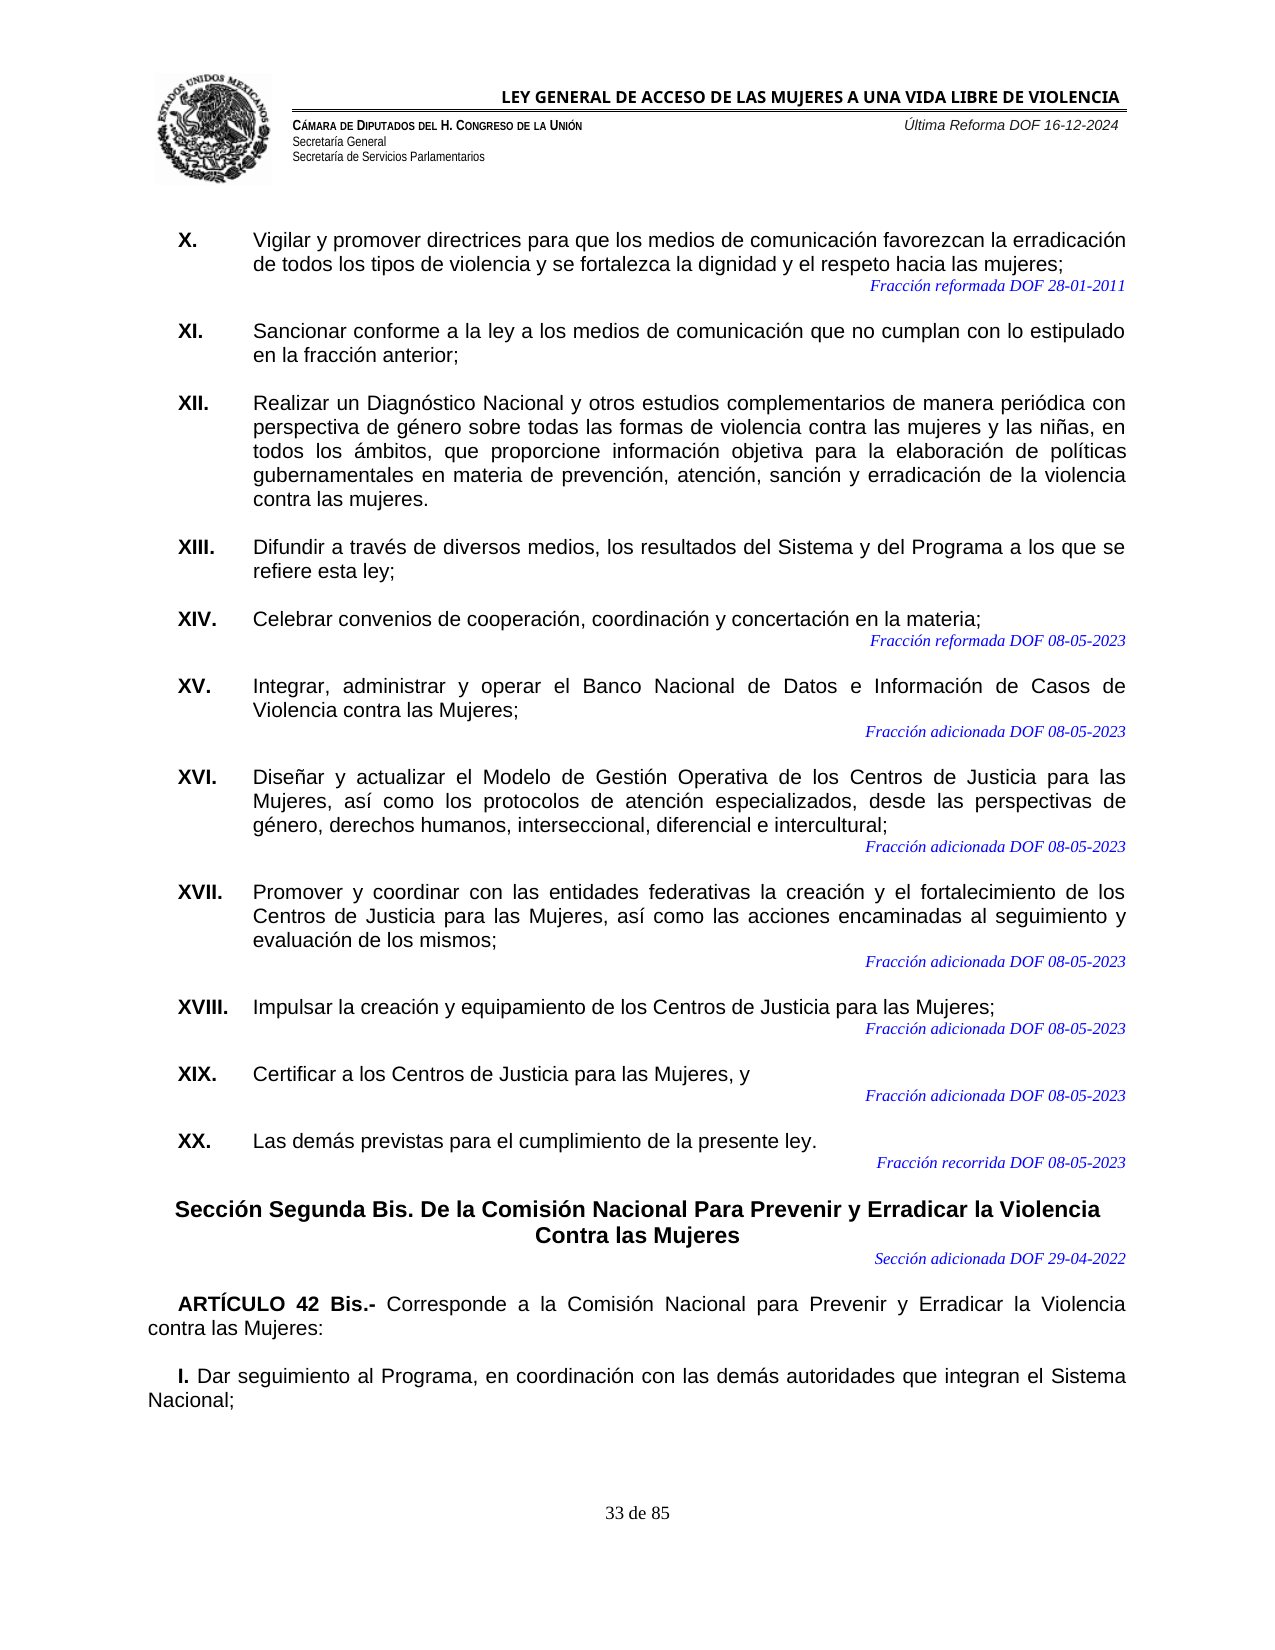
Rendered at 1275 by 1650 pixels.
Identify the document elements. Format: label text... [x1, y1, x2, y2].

text XVIII. Impulsar la creación y equipamiento de los Centros de Justicia para las Mujeres; [178, 994, 1127, 1018]
text Fracción adicionada DOF 08-05-2023 [148, 951, 1127, 971]
text Sección Segunda Bis. De la Comisión Nacional Para Prevenir y Erradicar la Violencia Contra las Mujeres [148, 1196, 1127, 1248]
text XV. Integrar, administrar y operar el Banco Nacional de Datos e Información de Casos de Violencia contra las Mujeres; [178, 673, 1127, 721]
text Fracción reformada DOF 08-05-2023 [148, 630, 1127, 649]
text XIV. Celebrar convenios de cooperación, coordinación y concertación en la materia; [178, 606, 1127, 630]
text Fracción adicionada DOF 08-05-2023 [148, 1086, 1127, 1105]
text XI. Sancionar conforme a la ley a los medios de comunicación que no cumplan con lo estipulado en la fracción anterior; [178, 319, 1127, 367]
text X. Vigilar y promover directrices para que los medios de comunicación favorezcan la erradicación de todos los tipos de violencia y se fortalezca la dignidad y el respeto hacia las mujeres; [178, 228, 1127, 276]
text XIX. Certificar a los Centros de Justicia para las Mujeres, y [178, 1062, 1127, 1086]
text XVII. Promover y coordinar con las entidades federativas la creación y el fortalecimiento de los Centros de Justicia para las Mujeres, así como las acciones encaminadas al seguimiento y evaluación de los mismos; [178, 879, 1127, 951]
text I. Dar seguimiento al Programa, en coordinación con las demás autoridades que integran el Sistema Nacional; [148, 1363, 1127, 1411]
text Fracción recorrida DOF 08-05-2023 [148, 1153, 1127, 1172]
text XIII. Difundir a través de diversos medios, los resultados del Sistema y del Programa a los que se refiere esta ley; [178, 534, 1127, 582]
text XII. Realizar un Diagnóstico Nacional y otros estudios complementarios de manera periódica con perspectiva de género sobre todas las formas de violencia contra las mujeres y las niñas, en todos los ámbitos, que proporcione información objetiva para la elaboración de políticas gubernamentales en materia de prevención, atención, sanción y erradicación de la violencia contra las mujeres. [178, 391, 1127, 511]
text Fracción reformada DOF 28-01-2011 [178, 276, 1127, 295]
text Fracción adicionada DOF 08-05-2023 [148, 721, 1127, 741]
text XVI. Diseñar y actualizar el Modelo de Gestión Operativa de los Centros de Justicia para las Mujeres, así como los protocolos de atención especializados, desde las perspectivas de género, derechos humanos, interseccional, diferencial e intercultural; [178, 764, 1127, 836]
text Fracción adicionada DOF 08-05-2023 [148, 1018, 1127, 1038]
text ARTÍCULO 42 Bis.- Corresponde a la Comisión Nacional para Prevenir y Erradicar la Violencia contra las Mujeres: [148, 1292, 1127, 1339]
text Sección adicionada DOF 29-04-2022 [148, 1248, 1127, 1268]
text Fracción adicionada DOF 08-05-2023 [148, 836, 1127, 856]
text XX. Las demás previstas para el cumplimiento de la presente ley. [178, 1129, 1127, 1153]
